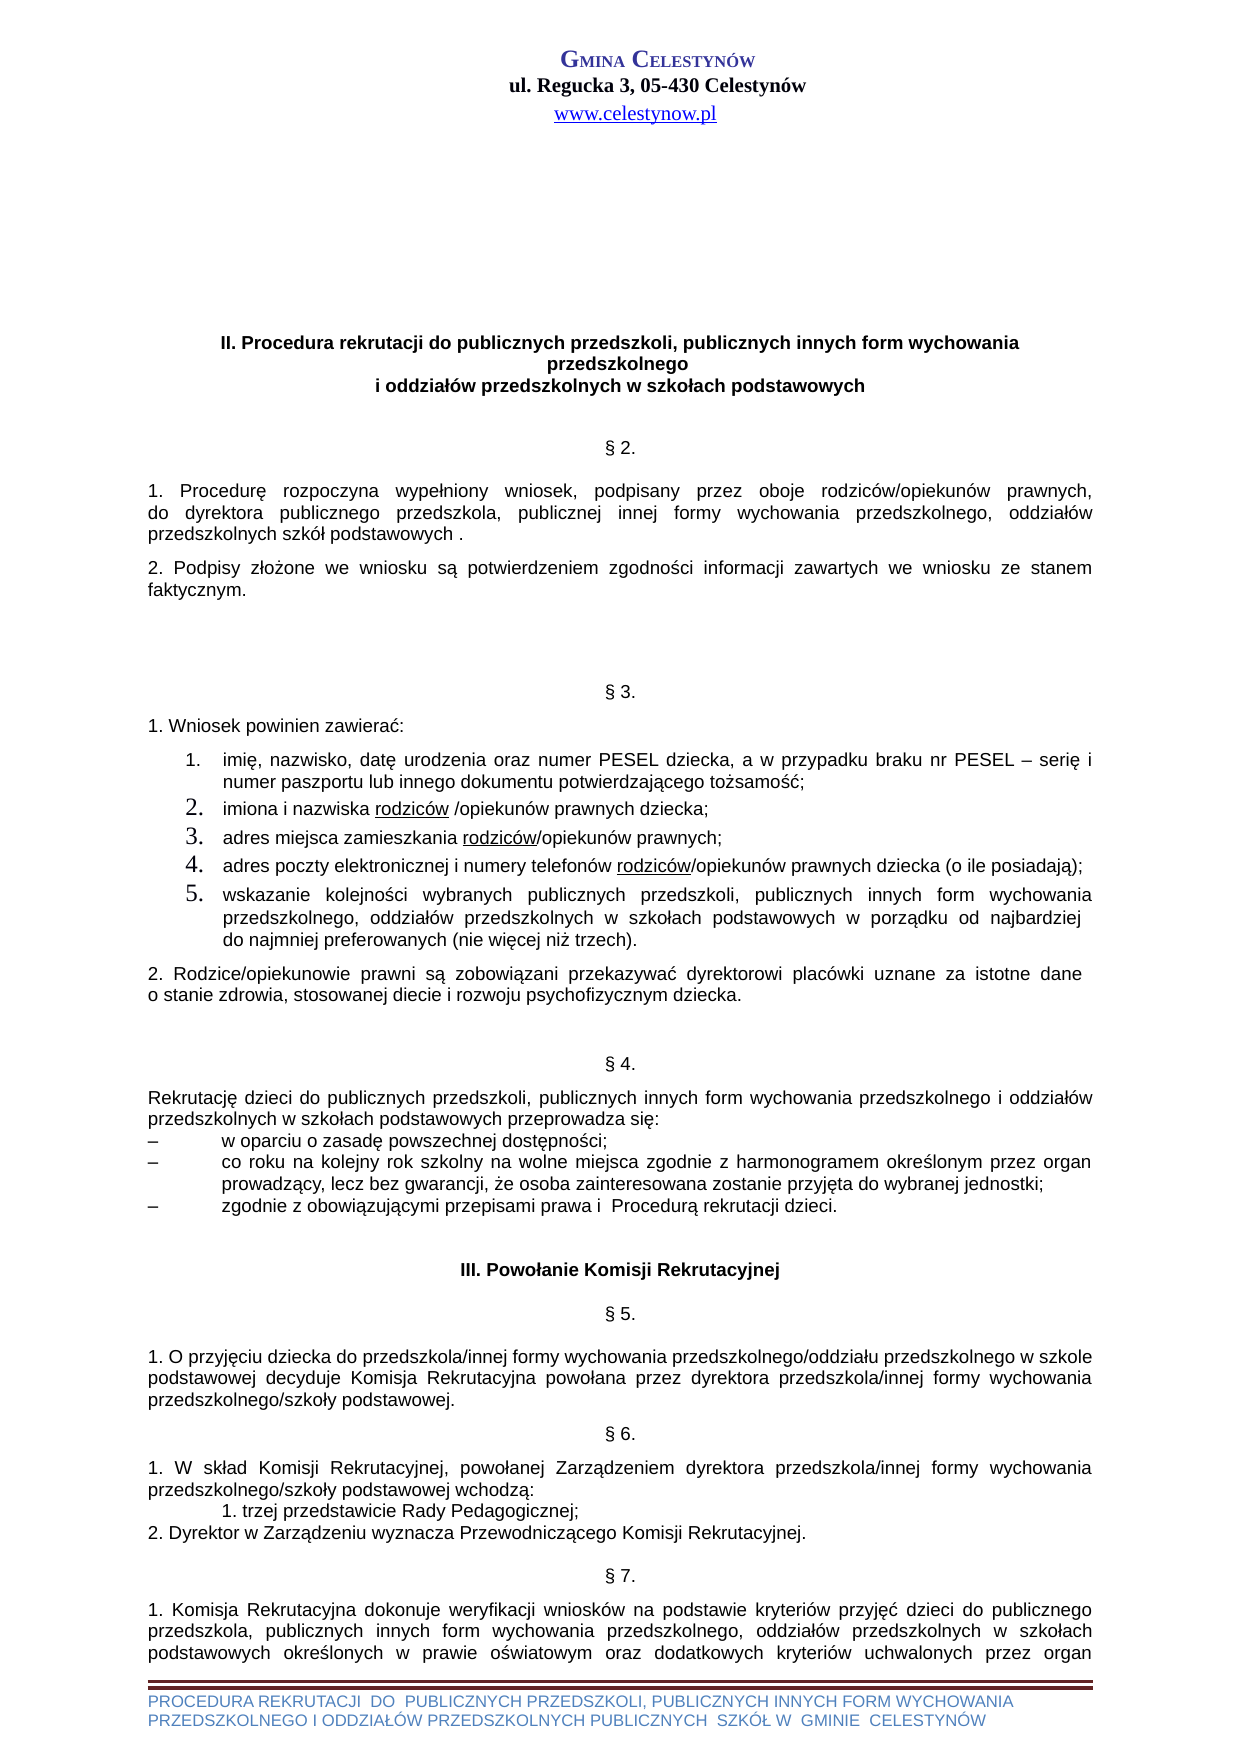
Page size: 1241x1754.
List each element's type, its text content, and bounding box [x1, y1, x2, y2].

text 2. Podpisy złożone we wniosku są potwierdzeniem zgodności informacji zawartych we wniosku ze stanem faktycznym. [148, 557, 1093, 600]
text 1. W skład Komisji Rekrutacyjnej, powołanej Zarządzeniem dyrektora przedszkola/innej formy wychowania przedszkolnego/szkoły podstawowej wchodzą: [148, 1457, 1093, 1500]
subtitle II. Procedura rekrutacji do publicznych przedszkoli, publicznych innych form wychowania przedszkolnego i oddziałów przedszkolnych w szkołach podstawowych [148, 332, 1093, 396]
list imiona i nazwiska rodziców /opiekunów prawnych dziecka; [185, 792, 1093, 821]
text 1. O przyjęciu dziecka do przedszkola/innej formy wychowania przedszkolnego/oddziału przedszkolnego w szkole podstawowej decyduje Komisja Rekrutacyjna powołana przez dyrektora przedszkola/innej formy wychowania przedszkolnego/szkoły podstawowej. [148, 1346, 1093, 1410]
list zgodnie z obowiązującymi przepisami prawa i Procedurą rekrutacji dzieci. [148, 1194, 1093, 1216]
text 1. Procedurę rozpoczyna wypełniony wniosek, podpisany przez oboje rodziców/opiekunów prawnych, do dyrektora publicznego przedszkola, publicznej innej formy wychowania przedszkolnego, oddziałów przedszkolnych szkół podstawowych . [148, 480, 1093, 544]
text § 6. [148, 1423, 1093, 1444]
text § 4. [148, 1052, 1093, 1074]
list w oparciu o zasadę powszechnej dostępności; [148, 1129, 1093, 1151]
text 1. trzej przedstawicie Rady Pedagogicznej; [148, 1500, 1093, 1521]
list adres poczty elektronicznej i numery telefonów rodziców/opiekunów prawnych dziecka (o ile posiadają); [185, 849, 1093, 878]
text III. Powołanie Komisji Rekrutacyjnej [148, 1259, 1093, 1281]
text 1. Wniosek powinien zawierać: [148, 715, 1093, 736]
list co roku na kolejny rok szkolny na wolne miejsca zgodnie z harmonogramem określonym przez organ prowadzący, lecz bez gwarancji, że osoba zainteresowana zostanie przyjęta do wybranej jednostki; [148, 1151, 1093, 1194]
text § 3. [148, 681, 1093, 702]
text § 2. [148, 437, 1093, 458]
text Rekrutację dzieci do publicznych przedszkoli, publicznych innych form wychowania przedszkolnego i oddziałów przedszkolnych w szkołach podstawowych przeprowadza się: [148, 1086, 1093, 1129]
list imię, nazwisko, datę urodzenia oraz numer PESEL dziecka, a w przypadku braku nr PESEL – serię i numer paszportu lub innego dokumentu potwierdzającego tożsamość; [185, 749, 1093, 792]
text § 7. [148, 1564, 1093, 1586]
text 2. Rodzice/opiekunowie prawni są zobowiązani przekazywać dyrektorowi placówki uznane za istotne dane o stanie zdrowia, stosowanej diecie i rozwoju psychofizycznym dziecka. [148, 963, 1093, 1006]
list adres miejsca zamieszkania rodziców/opiekunów prawnych; [185, 821, 1093, 849]
text § 5. [148, 1302, 1093, 1324]
text 2. Dyrektor w Zarządzeniu wyznacza Przewodniczącego Komisji Rekrutacyjnej. [148, 1521, 1093, 1543]
list wskazanie kolejności wybranych publicznych przedszkoli, publicznych innych form wychowania przedszkolnego, oddziałów przedszkolnych w szkołach podstawowych w porządku od najbardziej do najmniej preferowanych (nie więcej niż trzech). [185, 878, 1093, 950]
text 1. Komisja Rekrutacyjna dokonuje weryfikacji wniosków na podstawie kryteriów przyjęć dzieci do publicznego przedszkola, publicznych innych form wychowania przedszkolnego, oddziałów przedszkolnych w szkołach podstawowych określonych w prawie oświatowym oraz dodatkowych kryteriów uchwalonych przez organ [148, 1599, 1093, 1663]
